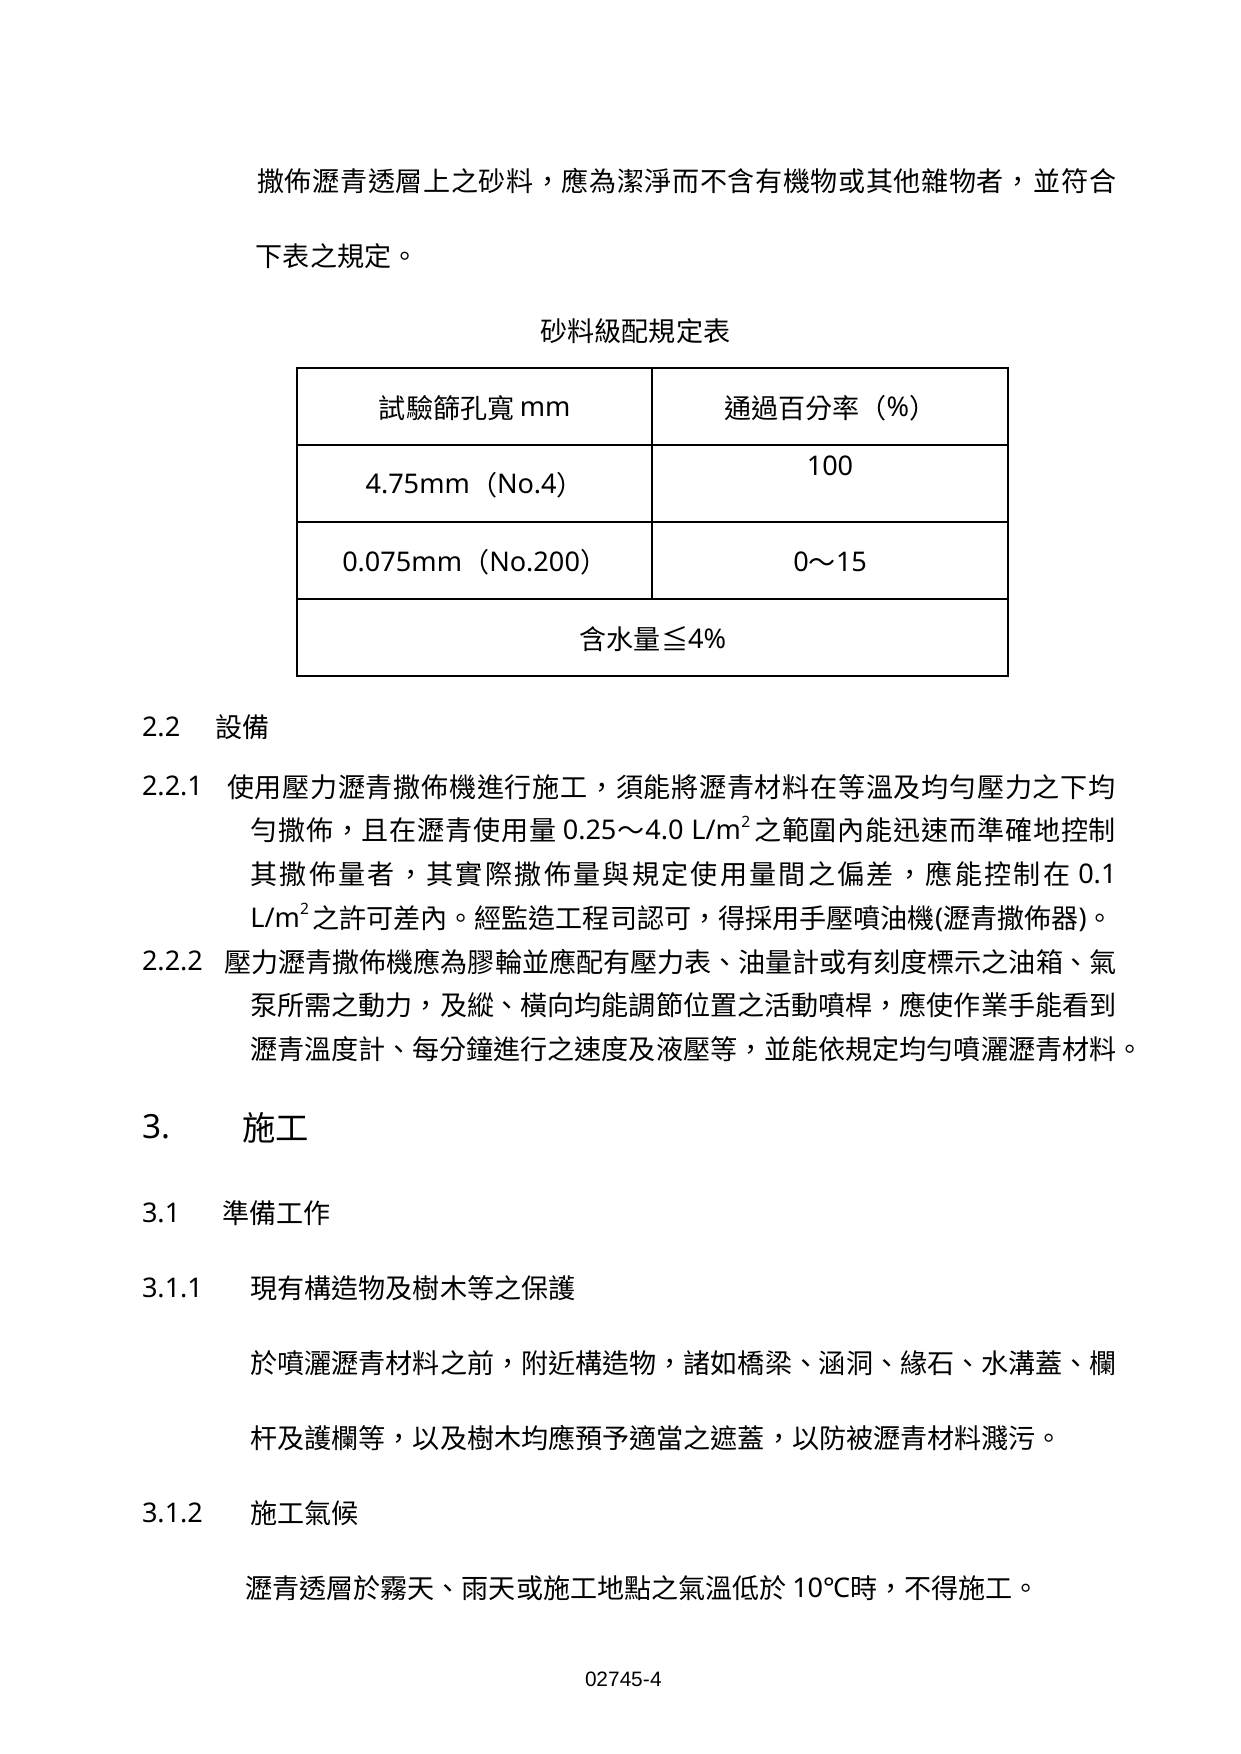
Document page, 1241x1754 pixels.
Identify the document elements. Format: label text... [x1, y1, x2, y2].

text 砂料級配規定表 [307, 292, 1116, 367]
table_cell 0.075mm（No.200） [298, 523, 651, 598]
table_cell 100 [653, 446, 1007, 521]
table_cell 含水量≦4% [298, 600, 1007, 675]
table_header 通過百分率（%） [653, 369, 1007, 444]
text 3.1.1 現有構造物及樹木等之保護 [142, 1250, 1116, 1325]
text 撒佈瀝青透層上之砂料，應為潔淨而不含有機物或其他雜物者，並符合下表之規定。 [256, 142, 1116, 292]
text 2.2 設備 [142, 688, 1116, 763]
text 3. 施工 [142, 1088, 1116, 1163]
text 2.2.1 使用壓力瀝青撒佈機進行施工，須能將瀝青材料在等溫及均勻壓力之下均勻撒佈，且在瀝青使用量0.25～4.0 L/m2之範圍內能迅速而準確地控制其撒佈量者，其實際撒佈量與規定使用量間之偏差，應能控制在0.1 L/m2之許可差內。經監造工程司認可，得採用手壓噴油機(瀝青撒佈器)。 [142, 763, 1116, 938]
text 於噴灑瀝青材料之前，附近構造物，諸如橋梁、涵洞、緣石、水溝蓋、欄 [250, 1325, 1116, 1400]
text 3.1 準備工作 [142, 1175, 1116, 1250]
text 瀝青透層於霧天、雨天或施工地點之氣溫低於10℃時，不得施工。 [245, 1550, 1116, 1625]
table_cell 4.75mm（No.4） [298, 446, 651, 521]
table_header 試驗篩孔寬mm [298, 369, 651, 444]
table_cell 0～15 [653, 523, 1007, 598]
text 2.2.2 壓力瀝青撒佈機應為膠輪並應配有壓力表、油量計或有刻度標示之油箱、氣泵所需之動力，及縱、橫向均能調節位置之活動噴桿，應使作業手能看到瀝青溫度計、每分鐘進行之速度及液壓等，並能依規定均勻噴灑瀝青材料。 [142, 938, 1116, 1070]
text 杆及護欄等，以及樹木均應預予適當之遮蓋，以防被瀝青材料濺污。 [250, 1400, 1116, 1475]
text 3.1.2 施工氣候 [142, 1475, 1116, 1550]
